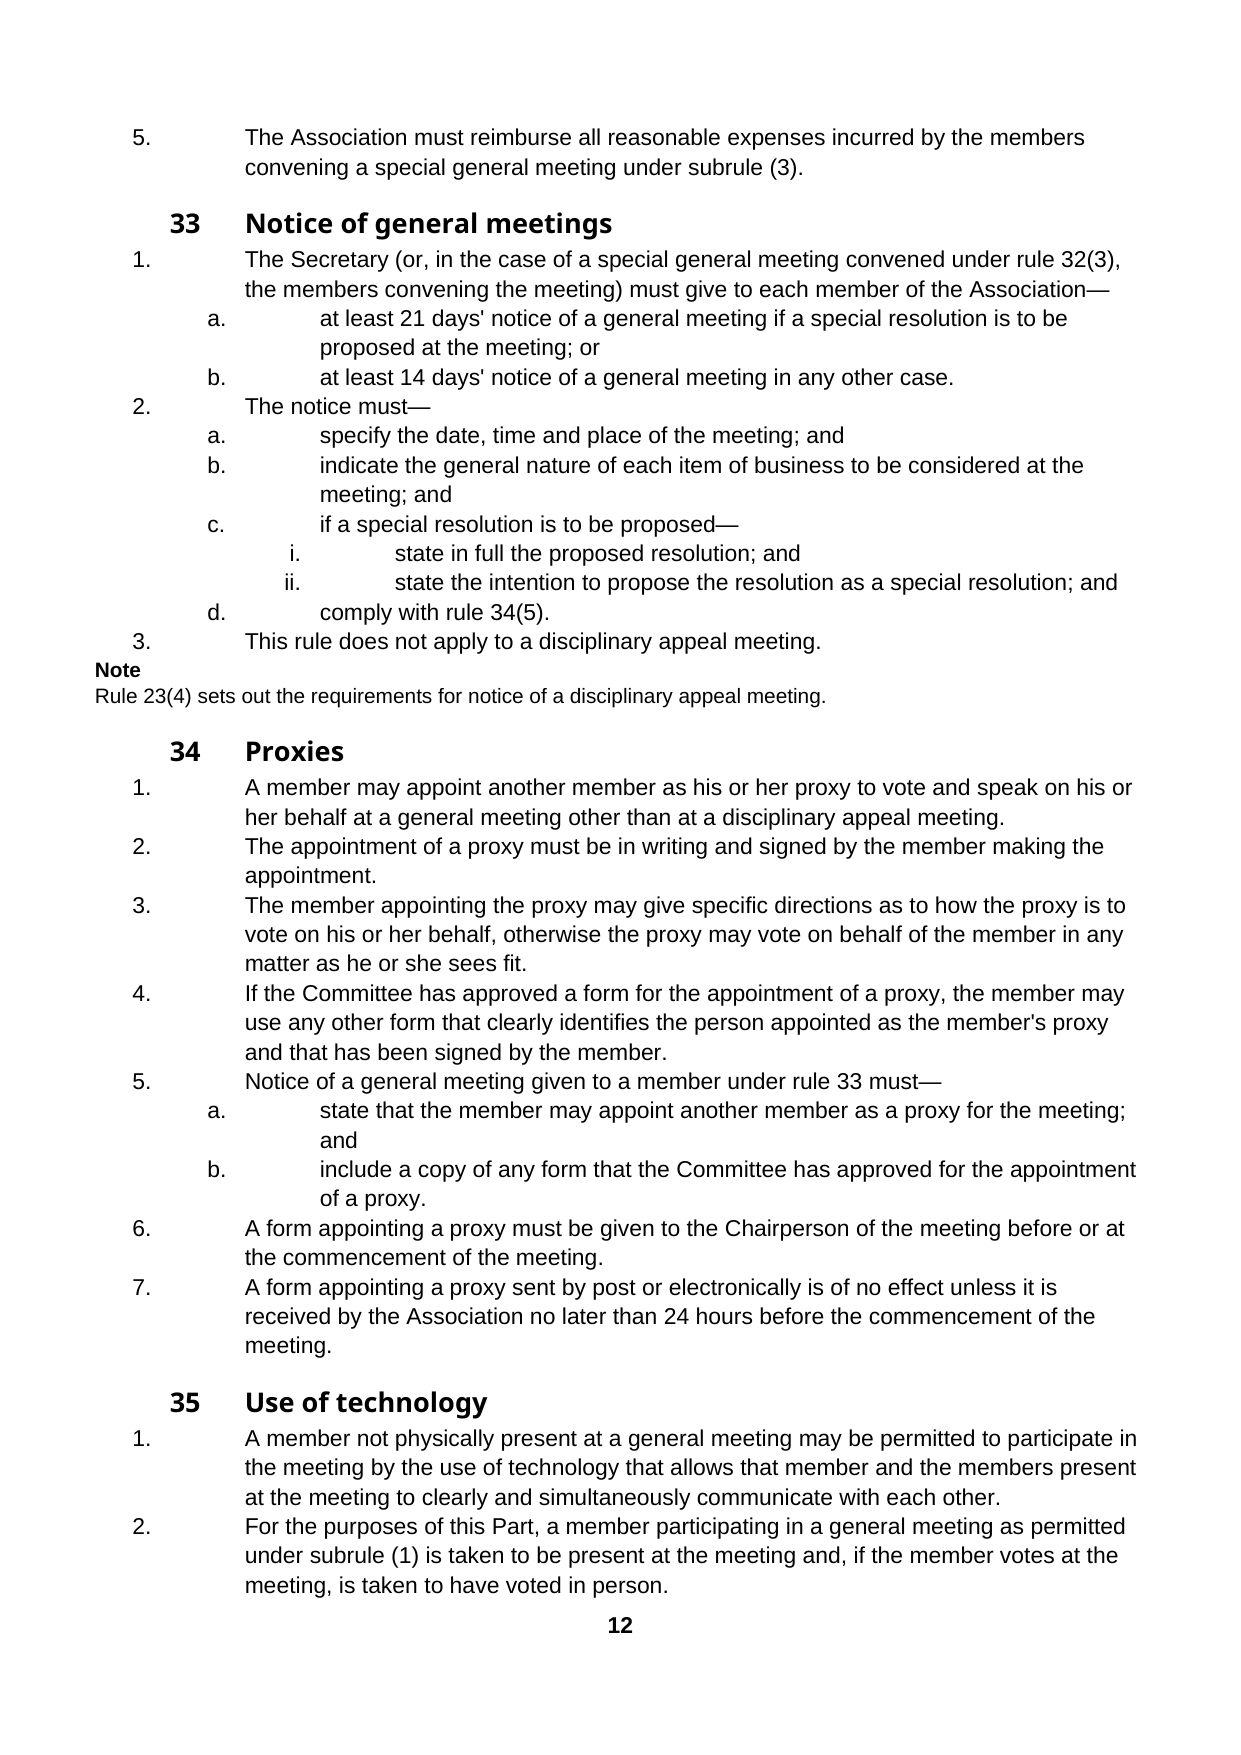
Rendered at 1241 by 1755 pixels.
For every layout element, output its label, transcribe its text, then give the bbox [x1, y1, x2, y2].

list Notice of a general meeting given to a member under rule 33 must— [132, 1068, 1146, 1094]
list include a copy of any form that the Committee has approved for the appointment of a proxy. [207, 1157, 1146, 1212]
list The appointment of a proxy must be in writing and signed by the member making the appointment. [132, 833, 1146, 888]
list The Secretary (or, in the case of a special general meeting convened under rule 32(3), the members convening the meeting) must give to each member of the Association— [132, 247, 1146, 302]
list The notice must— [132, 394, 1146, 419]
list A member not physically present at a general meeting may be permitted to participate in the meeting by the use of technology that allows that member and the members present at the meeting to clearly and simultaneously communicate with each other. [132, 1426, 1146, 1510]
list The member appointing the proxy may give specific directions as to how the proxy is to vote on his or her behalf, otherwise the proxy may vote on behalf of the member in any matter as he or she sees fit. [132, 892, 1146, 977]
list This rule does not apply to a disciplinary appeal meeting. [132, 629, 1146, 654]
list state in full the proposed resolution; and [94, 541, 1146, 566]
list if a special resolution is to be proposed— [207, 511, 1146, 537]
subtitle 33 Notice of general meetings [169, 204, 1146, 241]
list state that the member may appoint another member as a proxy for the meeting; and [207, 1098, 1146, 1153]
list state the intention to propose the resolution as a special resolution; and [94, 570, 1146, 596]
list specify the date, time and place of the meeting; and [207, 423, 1146, 449]
list For the purposes of this Part, a member participating in a general meeting as permitted under subrule (1) is taken to be present at the meeting and, if the member votes at the meeting, is taken to have voted in person. [132, 1514, 1146, 1598]
list at least 21 days' notice of a general meeting if a special resolution is to be proposed at the meeting; or [207, 306, 1146, 361]
list A member may appoint another member as his or her proxy to vote and speak on his or her behalf at a general meeting other than at a disciplinary appeal meeting. [132, 775, 1146, 830]
list indicate the general nature of each item of business to be considered at the meeting; and [207, 453, 1146, 508]
text Rule 23(4) sets out the requirements for notice of a disciplinary appeal meeting. [94, 685, 1146, 708]
list A form appointing a proxy sent by post or electronically is of no effect unless it is received by the Association no later than 24 hours before the commencement of the meeting. [132, 1274, 1146, 1358]
list comply with rule 34(5). [207, 599, 1146, 625]
list The Association must reimburse all reasonable expenses incurred by the members convening a special general meeting under subrule (3). [132, 125, 1146, 180]
text Note [94, 658, 1146, 681]
list If the Committee has approved a form for the appointment of a proxy, the member may use any other form that clearly identifies the person appointed as the member's proxy and that has been signed by the member. [132, 980, 1146, 1065]
subtitle 34 Proxies [169, 732, 1146, 769]
list A form appointing a proxy must be given to the Chairperson of the meeting before or at the commencement of the meeting. [132, 1215, 1146, 1270]
list at least 14 days' notice of a general meeting in any other case. [207, 364, 1146, 390]
subtitle 35 Use of technology [169, 1383, 1146, 1420]
